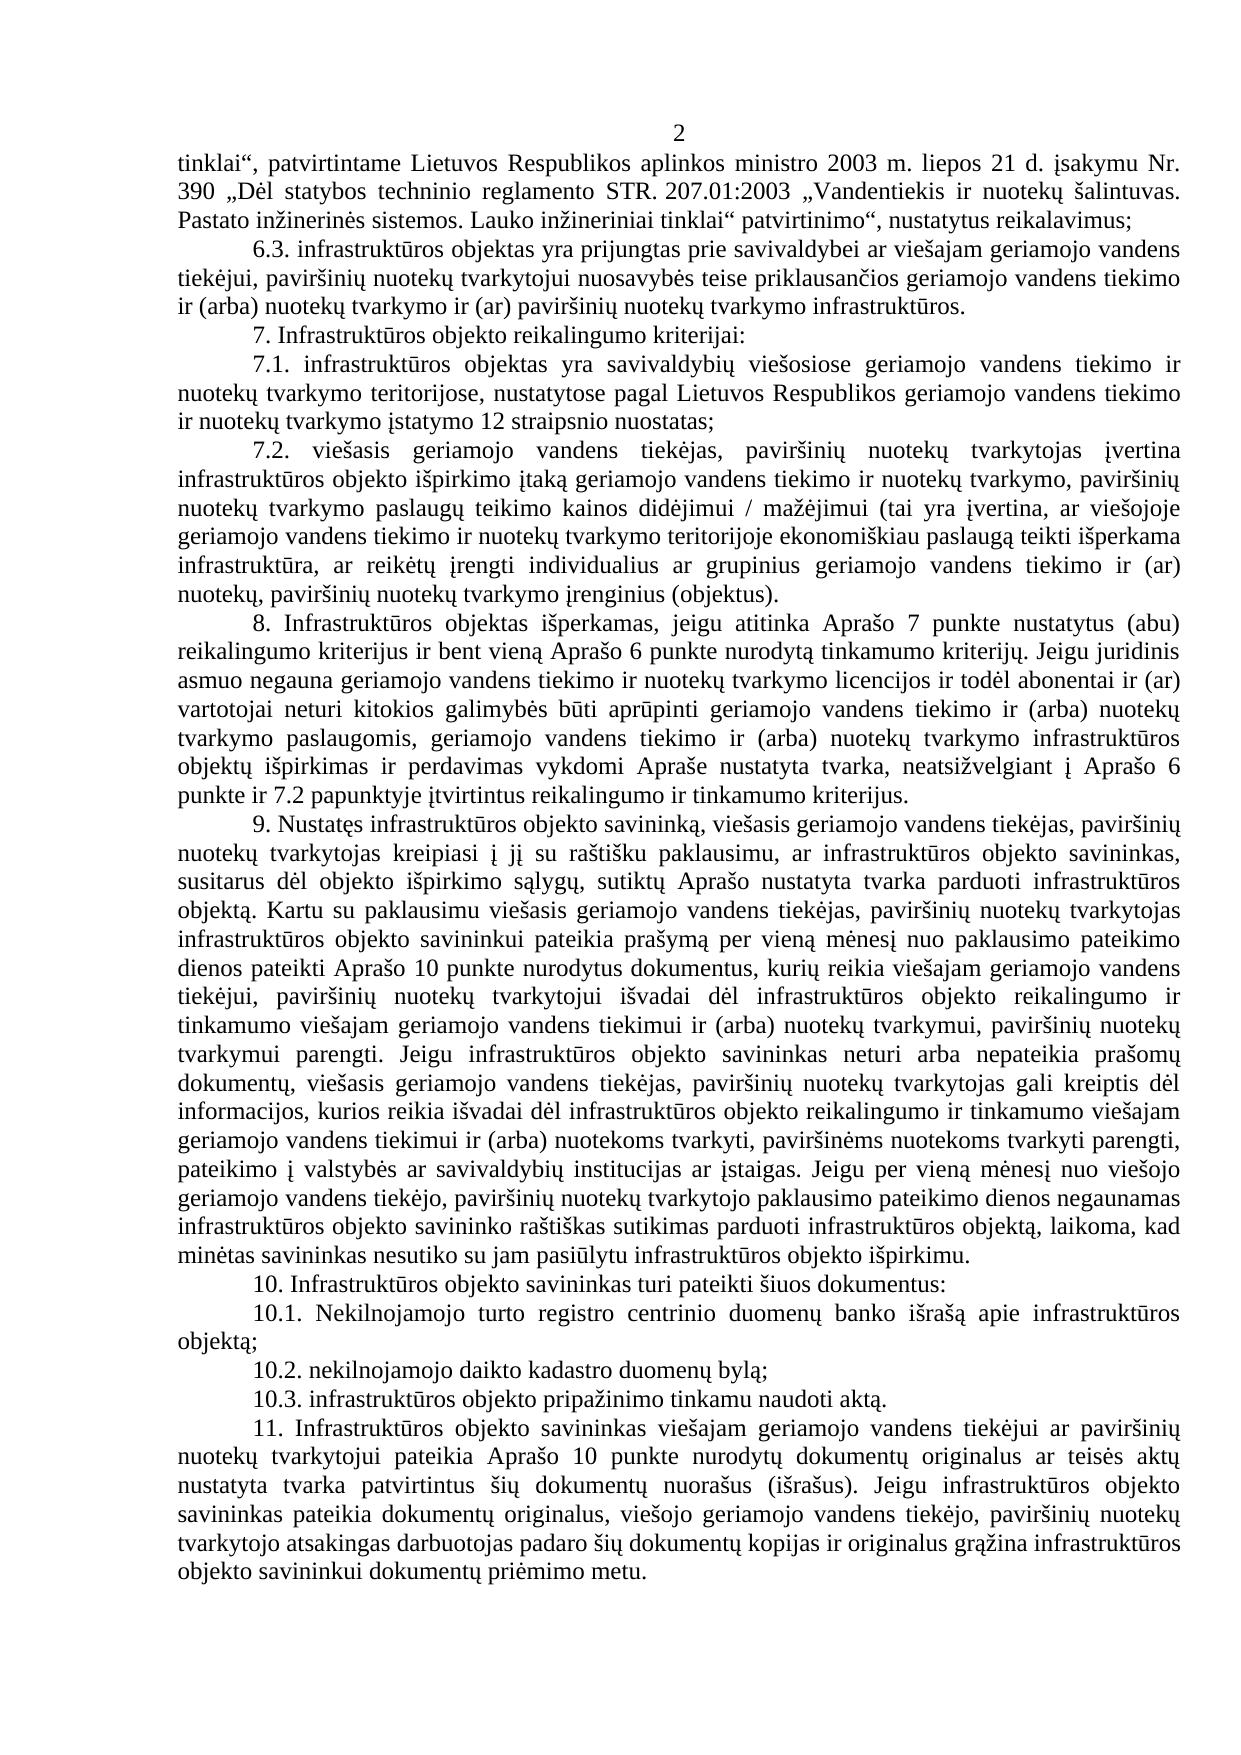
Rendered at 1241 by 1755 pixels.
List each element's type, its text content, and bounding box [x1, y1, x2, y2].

text 7. Infrastruktūros objekto reikalingumo kriterijai: [177, 320, 1181, 349]
text 10. Infrastruktūros objekto savininkas turi pateikti šiuos dokumentus: [177, 1269, 1181, 1298]
text 10.1. Nekilnojamojo turto registro centrinio duomenų banko išrašą apie infrastruktūros objektą; [177, 1298, 1181, 1355]
text 9. Nustatęs infrastruktūros objekto savininką, viešasis geriamojo vandens tiekėjas, paviršinių nuotekų tvarkytojas kreipiasi į jį su raštišku paklausimu, ar infrastruktūros objekto savininkas, susitarus dėl objekto išpirkimo sąlygų, sutiktų Aprašo nustatyta tvarka parduoti infrastruktūros objektą. Kartu su paklausimu viešasis geriamojo vandens tiekėjas, paviršinių nuotekų tvarkytojas infrastruktūros objekto savininkui pateikia prašymą per vieną mėnesį nuo paklausimo pateikimo dienos pateikti Aprašo 10 punkte nurodytus dokumentus, kurių reikia viešajam geriamojo vandens tiekėjui, paviršinių nuotekų tvarkytojui išvadai dėl infrastruktūros objekto reikalingumo ir tinkamumo viešajam geriamojo vandens tiekimui ir (arba) nuotekų tvarkymui, paviršinių nuotekų tvarkymui parengti. Jeigu infrastruktūros objekto savininkas neturi arba nepateikia prašomų dokumentų, viešasis geriamojo vandens tiekėjas, paviršinių nuotekų tvarkytojas gali kreiptis dėl informacijos, kurios reikia išvadai dėl infrastruktūros objekto reikalingumo ir tinkamumo viešajam geriamojo vandens tiekimui ir (arba) nuotekoms tvarkyti, paviršinėms nuotekoms tvarkyti parengti, pateikimo į valstybės ar savivaldybių institucijas ar įstaigas. Jeigu per vieną mėnesį nuo viešojo geriamojo vandens tiekėjo, paviršinių nuotekų tvarkytojo paklausimo pateikimo dienos negaunamas infrastruktūros objekto savininko raštiškas sutikimas parduoti infrastruktūros objektą, laikoma, kad minėtas savininkas nesutiko su jam pasiūlytu infrastruktūros objekto išpirkimu. [177, 809, 1181, 1269]
text 10.2. nekilnojamojo daikto kadastro duomenų bylą; [177, 1355, 1181, 1384]
text 11. Infrastruktūros objekto savininkas viešajam geriamojo vandens tiekėjui ar paviršinių nuotekų tvarkytojui pateikia Aprašo 10 punkte nurodytų dokumentų originalus ar teisės aktų nustatyta tvarka patvirtintus šių dokumentų nuorašus (išrašus). Jeigu infrastruktūros objekto savininkas pateikia dokumentų originalus, viešojo geriamojo vandens tiekėjo, paviršinių nuotekų tvarkytojo atsakingas darbuotojas padaro šių dokumentų kopijas ir originalus grąžina infrastruktūros objekto savininkui dokumentų priėmimo metu. [177, 1413, 1181, 1585]
text tinklai“, patvirtintame Lietuvos Respublikos aplinkos ministro 2003 m. liepos 21 d. įsakymu Nr. 390 „Dėl statybos techninio reglamento STR. 207.01:2003 „Vandentiekis ir nuotekų šalintuvas. Pastato inžinerinės sistemos. Lauko inžineriniai tinklai“ patvirtinimo“, nustatytus reikalavimus; [177, 148, 1181, 234]
text 6.3. infrastruktūros objektas yra prijungtas prie savivaldybei ar viešajam geriamojo vandens tiekėjui, paviršinių nuotekų tvarkytojui nuosavybės teise priklausančios geriamojo vandens tiekimo ir (arba) nuotekų tvarkymo ir (ar) paviršinių nuotekų tvarkymo infrastruktūros. [177, 234, 1181, 320]
text 7.2. viešasis geriamojo vandens tiekėjas, paviršinių nuotekų tvarkytojas įvertina infrastruktūros objekto išpirkimo įtaką geriamojo vandens tiekimo ir nuotekų tvarkymo, paviršinių nuotekų tvarkymo paslaugų teikimo kainos didėjimui / mažėjimui (tai yra įvertina, ar viešojoje geriamojo vandens tiekimo ir nuotekų tvarkymo teritorijoje ekonomiškiau paslaugą teikti išperkama infrastruktūra, ar reikėtų įrengti individualius ar grupinius geriamojo vandens tiekimo ir (ar) nuotekų, paviršinių nuotekų tvarkymo įrenginius (objektus). [177, 435, 1181, 608]
text 10.3. infrastruktūros objekto pripažinimo tinkamu naudoti aktą. [177, 1384, 1181, 1413]
text 7.1. infrastruktūros objektas yra savivaldybių viešosiose geriamojo vandens tiekimo ir nuotekų tvarkymo teritorijose, nustatytose pagal Lietuvos Respublikos geriamojo vandens tiekimo ir nuotekų tvarkymo įstatymo 12 straipsnio nuostatas; [177, 349, 1181, 435]
text 8. Infrastruktūros objektas išperkamas, jeigu atitinka Aprašo 7 punkte nustatytus (abu) reikalingumo kriterijus ir bent vieną Aprašo 6 punkte nurodytą tinkamumo kriterijų. Jeigu juridinis asmuo negauna geriamojo vandens tiekimo ir nuotekų tvarkymo licencijos ir todėl abonentai ir (ar) vartotojai neturi kitokios galimybės būti aprūpinti geriamojo vandens tiekimo ir (arba) nuotekų tvarkymo paslaugomis, geriamojo vandens tiekimo ir (arba) nuotekų tvarkymo infrastruktūros objektų išpirkimas ir perdavimas vykdomi Apraše nustatyta tvarka, neatsižvelgiant į Aprašo 6 punkte ir 7.2 papunktyje įtvirtintus reikalingumo ir tinkamumo kriterijus. [177, 608, 1181, 809]
